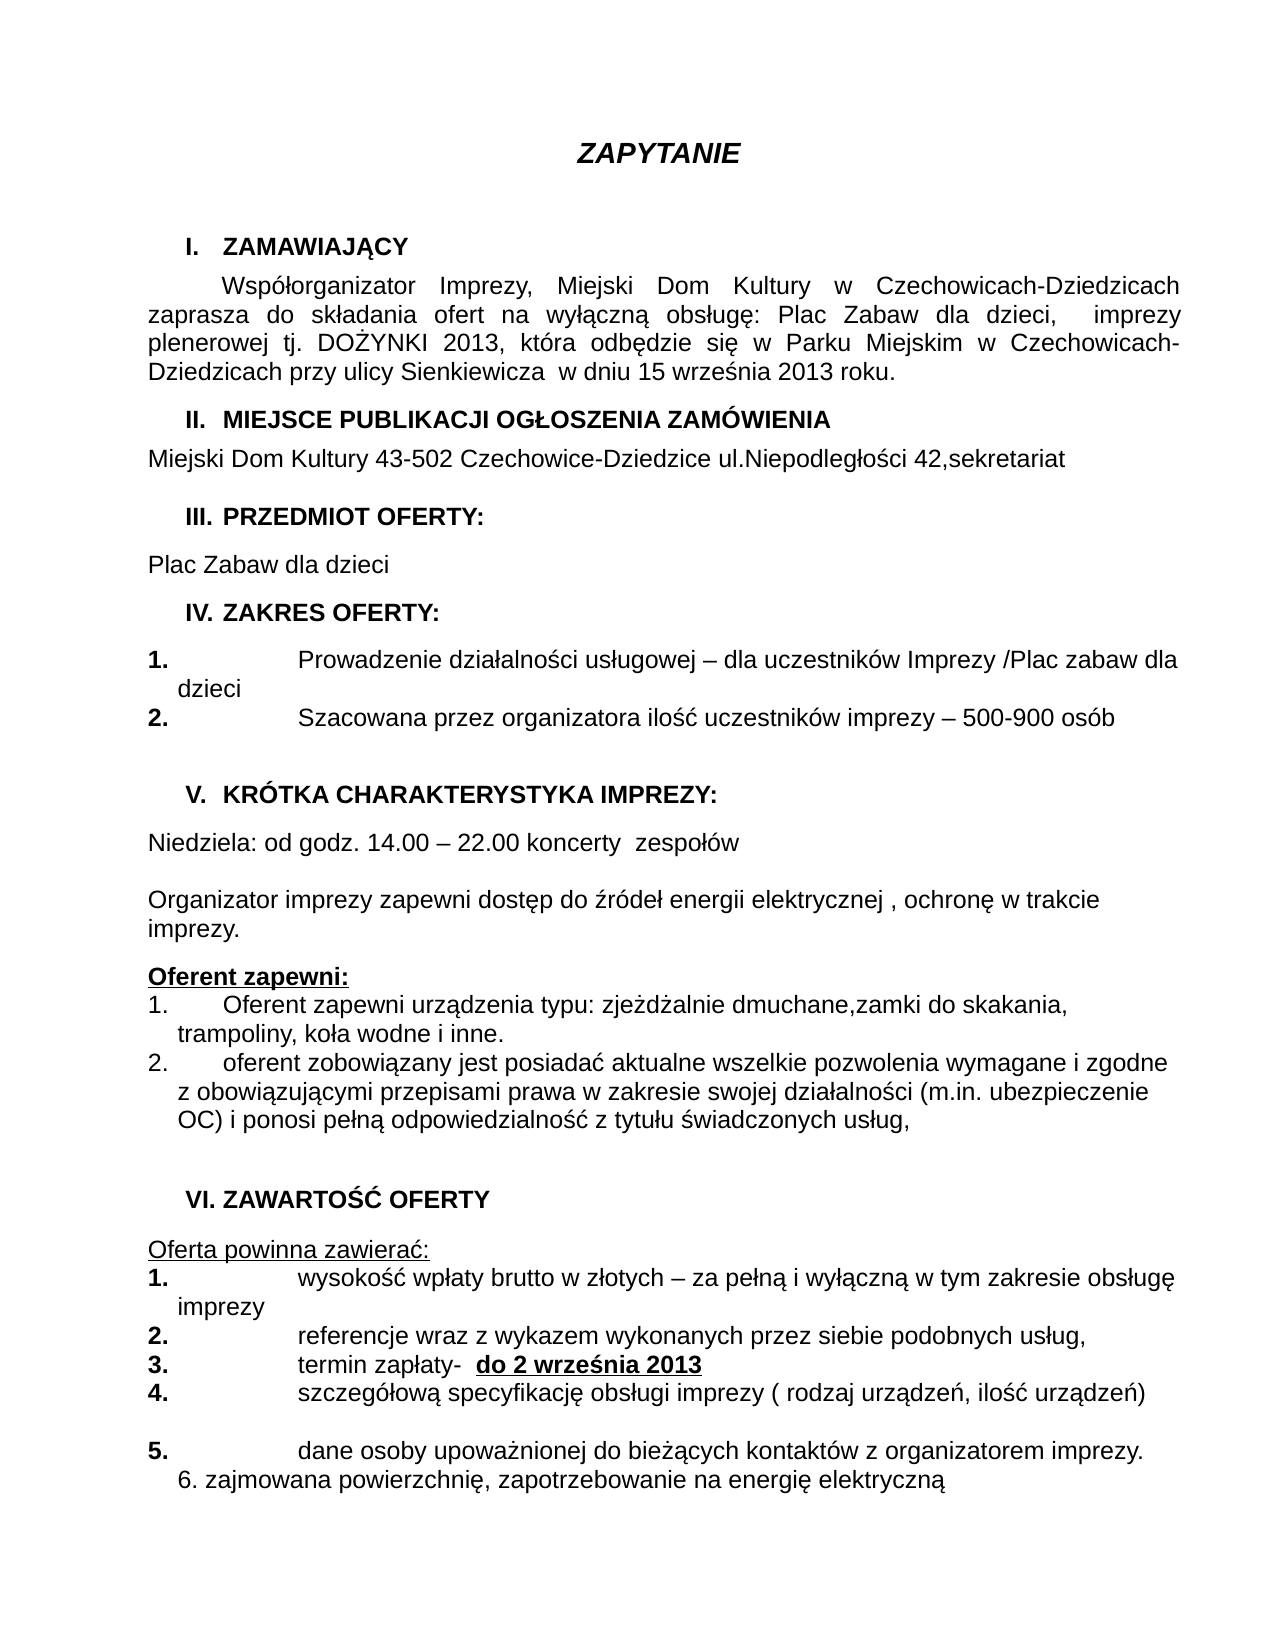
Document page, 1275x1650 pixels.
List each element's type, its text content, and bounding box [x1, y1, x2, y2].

list oferent zobowiązany jest posiadać aktualne wszelkie pozwolenia wymagane i zgodne z obowiązującymi przepisami prawa w zakresie swojej działalności (m.in. ubezpieczenie OC) i ponosi pełną odpowiedzialność z tytułu świadczonych usług, [148, 1048, 1181, 1134]
text Współorganizator Imprezy, Miejski Dom Kultury w Czechowicach-Dziedzicach zaprasza do składania ofert na wyłączną obsługę: Plac Zabaw dla dzieci, imprezy plenerowej tj. DOŻYNKI 2013, która odbędzie się w Parku Miejskim w Czechowicach-Dziedzicach przy ulicy Sienkiewicza w dniu 15 września 2013 roku. [148, 271, 1181, 386]
list szczegółową specyfikację obsługi imprezy ( rodzaj urządzeń, ilość urządzeń) [148, 1378, 1181, 1407]
list Prowadzenie działalności usługowej – dla uczestników Imprezy /Plac zabaw dla dzieci [148, 646, 1181, 703]
list KRÓTKA CHARAKTERYSTYKA IMPREZY: [185, 780, 1181, 808]
text Niedziela: od godz. 14.00 – 22.00 koncerty zespołów [148, 828, 1181, 856]
list referencje wraz z wykazem wykonanych przez siebie podobnych usług, [148, 1321, 1181, 1350]
text Oferent zapewni: [148, 962, 1181, 991]
list dane osoby upoważnionej do bieżących kontaktów z organizatorem imprezy. [148, 1436, 1181, 1465]
text Oferta powinna zawierać: [148, 1235, 1181, 1263]
list termin zapłaty- do 2 września 2013 [148, 1350, 1181, 1378]
list PRZEDMIOT OFERTY: [185, 502, 1181, 531]
text Miejski Dom Kultury 43-502 Czechowice-Dziedzice ul.Niepodległości 42,sekretariat [148, 444, 1181, 473]
text Organizator imprezy zapewni dostęp do źródeł energii elektrycznej , ochronę w trakcie imprezy. [148, 885, 1181, 943]
text ZAPYTANIE [148, 137, 1181, 170]
list Szacowana przez organizatora ilość uczestników imprezy – 500-900 osób [148, 703, 1181, 732]
list ZAMAWIAJĄCY [185, 232, 1181, 261]
list 6. zajmowana powierzchnię, zapotrzebowanie na energię elektryczną [148, 1465, 1181, 1493]
list Oferent zapewni urządzenia typu: zjeżdżalnie dmuchane,zamki do skakania, trampoliny, koła wodne i inne. [148, 991, 1181, 1048]
text Plac Zabaw dla dzieci [148, 550, 1181, 578]
list wysokość wpłaty brutto w złotych – za pełną i wyłączną w tym zakresie obsługę imprezy [148, 1263, 1181, 1321]
list ZAWARTOŚĆ OFERTY [185, 1182, 1181, 1216]
list MIEJSCE PUBLIKACJI OGŁOSZENIA ZAMÓWIENIA [185, 405, 1181, 434]
list ZAKRES OFERTY: [185, 598, 1181, 626]
